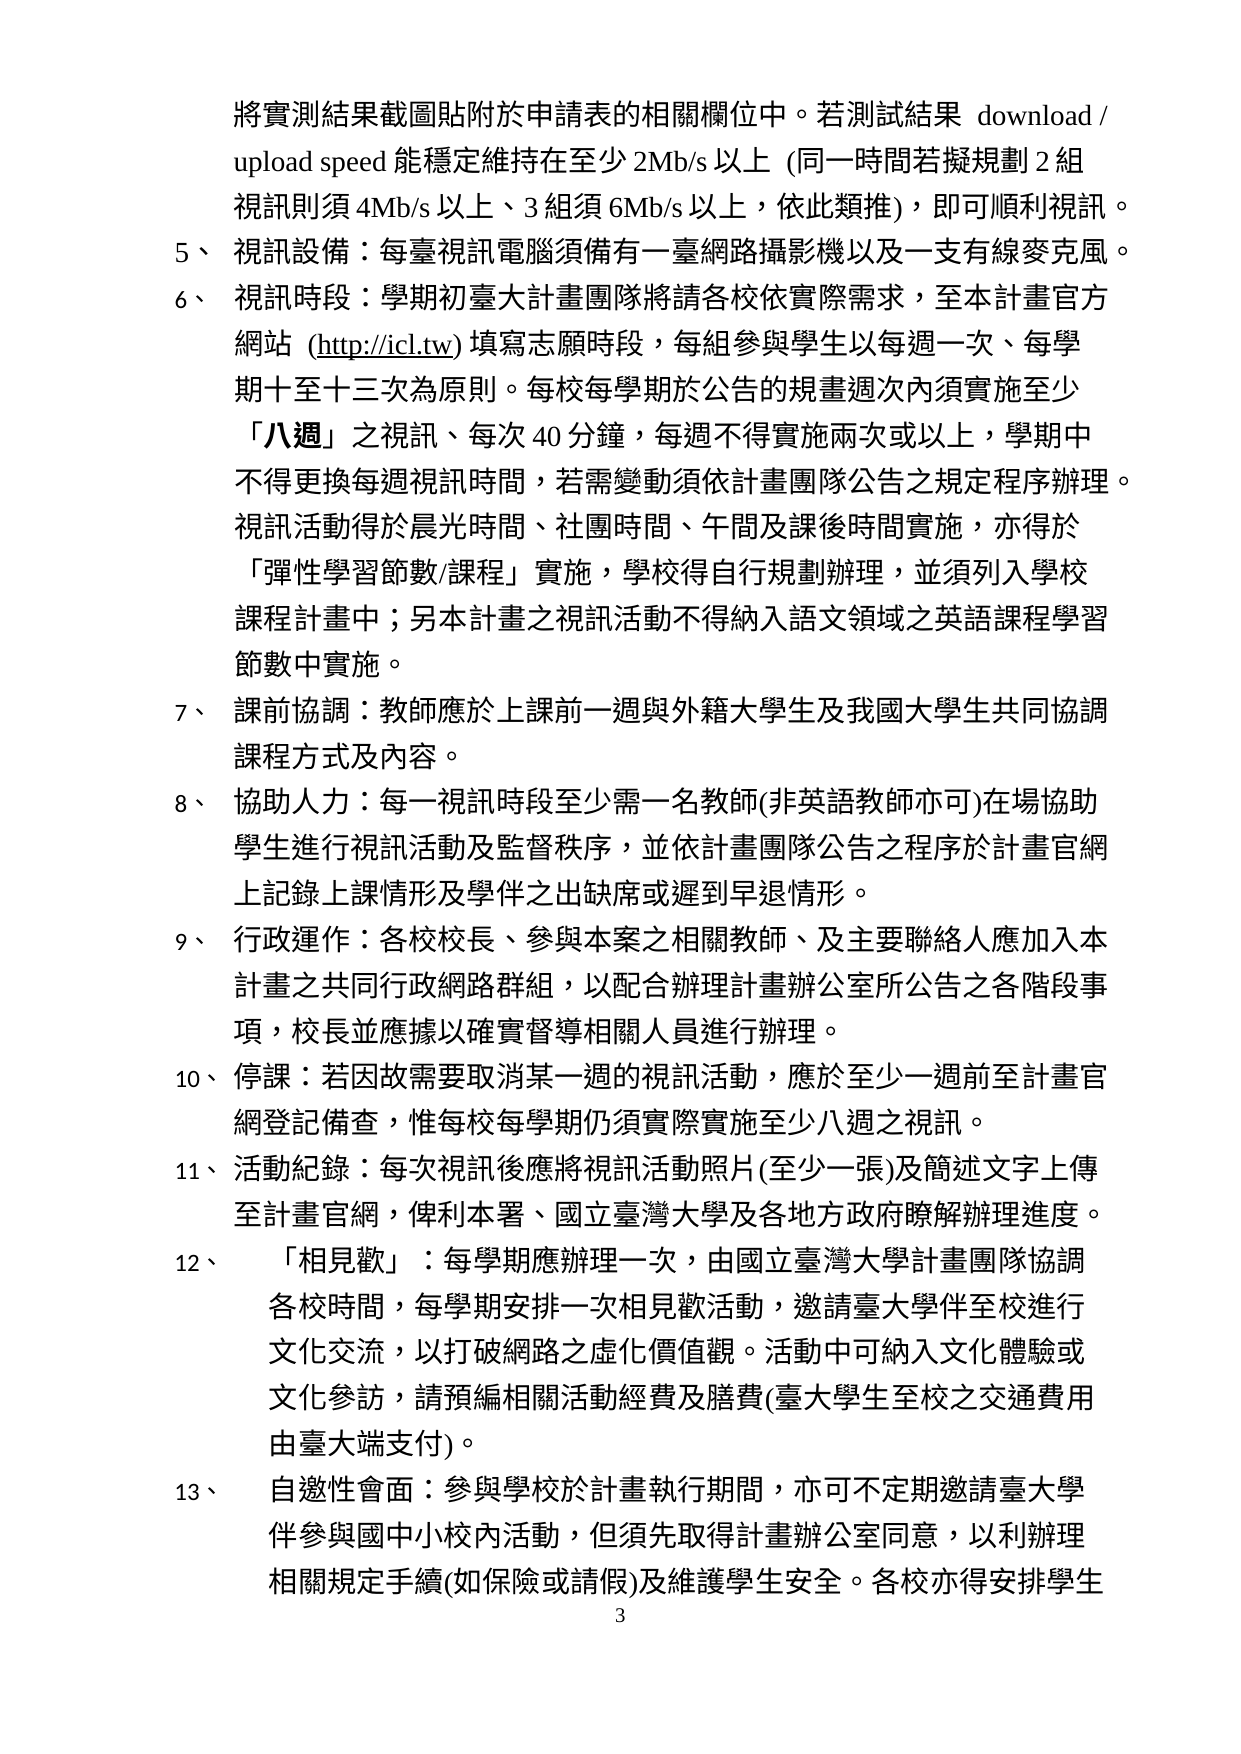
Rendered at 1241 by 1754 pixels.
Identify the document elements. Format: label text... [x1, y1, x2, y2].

list 停課：若因故需要取消某一週的視訊活動，應於至少一週前至計畫官網登記備查，惟每校每學期仍須實際實施至少八週之視訊。 [174, 1051, 1110, 1143]
list 「相見歡」：每學期應辦理一次，由國立臺灣大學計畫團隊協調各校時間，每學期安排一次相見歡活動，邀請臺大學伴至校進行文化交流，以打破網路之虛化價值觀。活動中可納入文化體驗或文化參訪，請預編相關活動經費及膳費(臺大學生至校之交通費用由臺大端支付)。 [174, 1234, 1110, 1464]
list 網路連線：視訊須使用「有線」網路，勿使用「無線」網路 (WiFi)，且應避免同時間使用者太多，視訊時盡量關閉其他非必要之網路，俾確保視訊過程之連線品質及速度。參與學校可先自行進入測試網址(http://www.speedtest.net) 測試上網速度，連線測試時，應以各校「同一時段擬進行之視訊組數」於擬視訊之時間同時開啟視訊連線做測試；應測試至少3次，每次間隔2-5分鐘，以確保網路穩定，並將實測結果截圖貼附於申請表的相關欄位中。若測試結果 download / upload speed 能穩定維持在至少2Mb/s以上 (同一時間若擬規劃2組視訊則須4Mb/s以上、3組須6Mb/s以上，依此類推)，即可順利視訊。 [174, 89, 1110, 226]
list 協助人力：每一視訊時段至少需一名教師(非英語教師亦可)在場協助學生進行視訊活動及監督秩序，並依計畫團隊公告之程序於計畫官網上記錄上課情形及學伴之出缺席或遲到早退情形。 [174, 776, 1110, 914]
list 活動紀錄：每次視訊後應將視訊活動照片(至少一張)及簡述文字上傳至計畫官網，俾利本署、國立臺灣大學及各地方政府瞭解辦理進度。 [174, 1143, 1110, 1234]
list 視訊時段：學期初臺大計畫團隊將請各校依實際需求，至本計畫官方網站 (http://icl.tw) 填寫志願時段，每組參與學生以每週一次、每學期十至十三次為原則。每校每學期於公告的規畫週次內須實施至少「八週」之視訊、每次40分鐘，每週不得實施兩次或以上，學期中不得更換每週視訊時間，若需變動須依計畫團隊公告之規定程序辦理。視訊活動得於晨光時間、社團時間、午間及課後時間實施，亦得於「彈性學習節數/課程」實施，學校得自行規劃辦理，並須列入學校課程計畫中；另本計畫之視訊活動不得納入語文領域之英語課程學習節數中實施。 [174, 272, 1110, 684]
list 課前協調：教師應於上課前一週與外籍大學生及我國大學生共同協調課程方式及內容。 [174, 684, 1110, 776]
list 自邀性會面：參與學校於計畫執行期間，亦可不定期邀請臺大學伴參與國中小校內活動，但須先取得計畫辦公室同意，以利辦理相關規定手續(如保險或請假)及維護學生安全。各校亦得安排學生 [174, 1464, 1110, 1601]
list 行政運作：各校校長、參與本案之相關教師、及主要聯絡人應加入本計畫之共同行政網路群組，以配合辦理計畫辦公室所公告之各階段事項，校長並應據以確實督導相關人員進行辦理。 [174, 914, 1110, 1051]
list 視訊設備：每臺視訊電腦須備有一臺網路攝影機以及一支有線麥克風。 [174, 226, 1110, 272]
